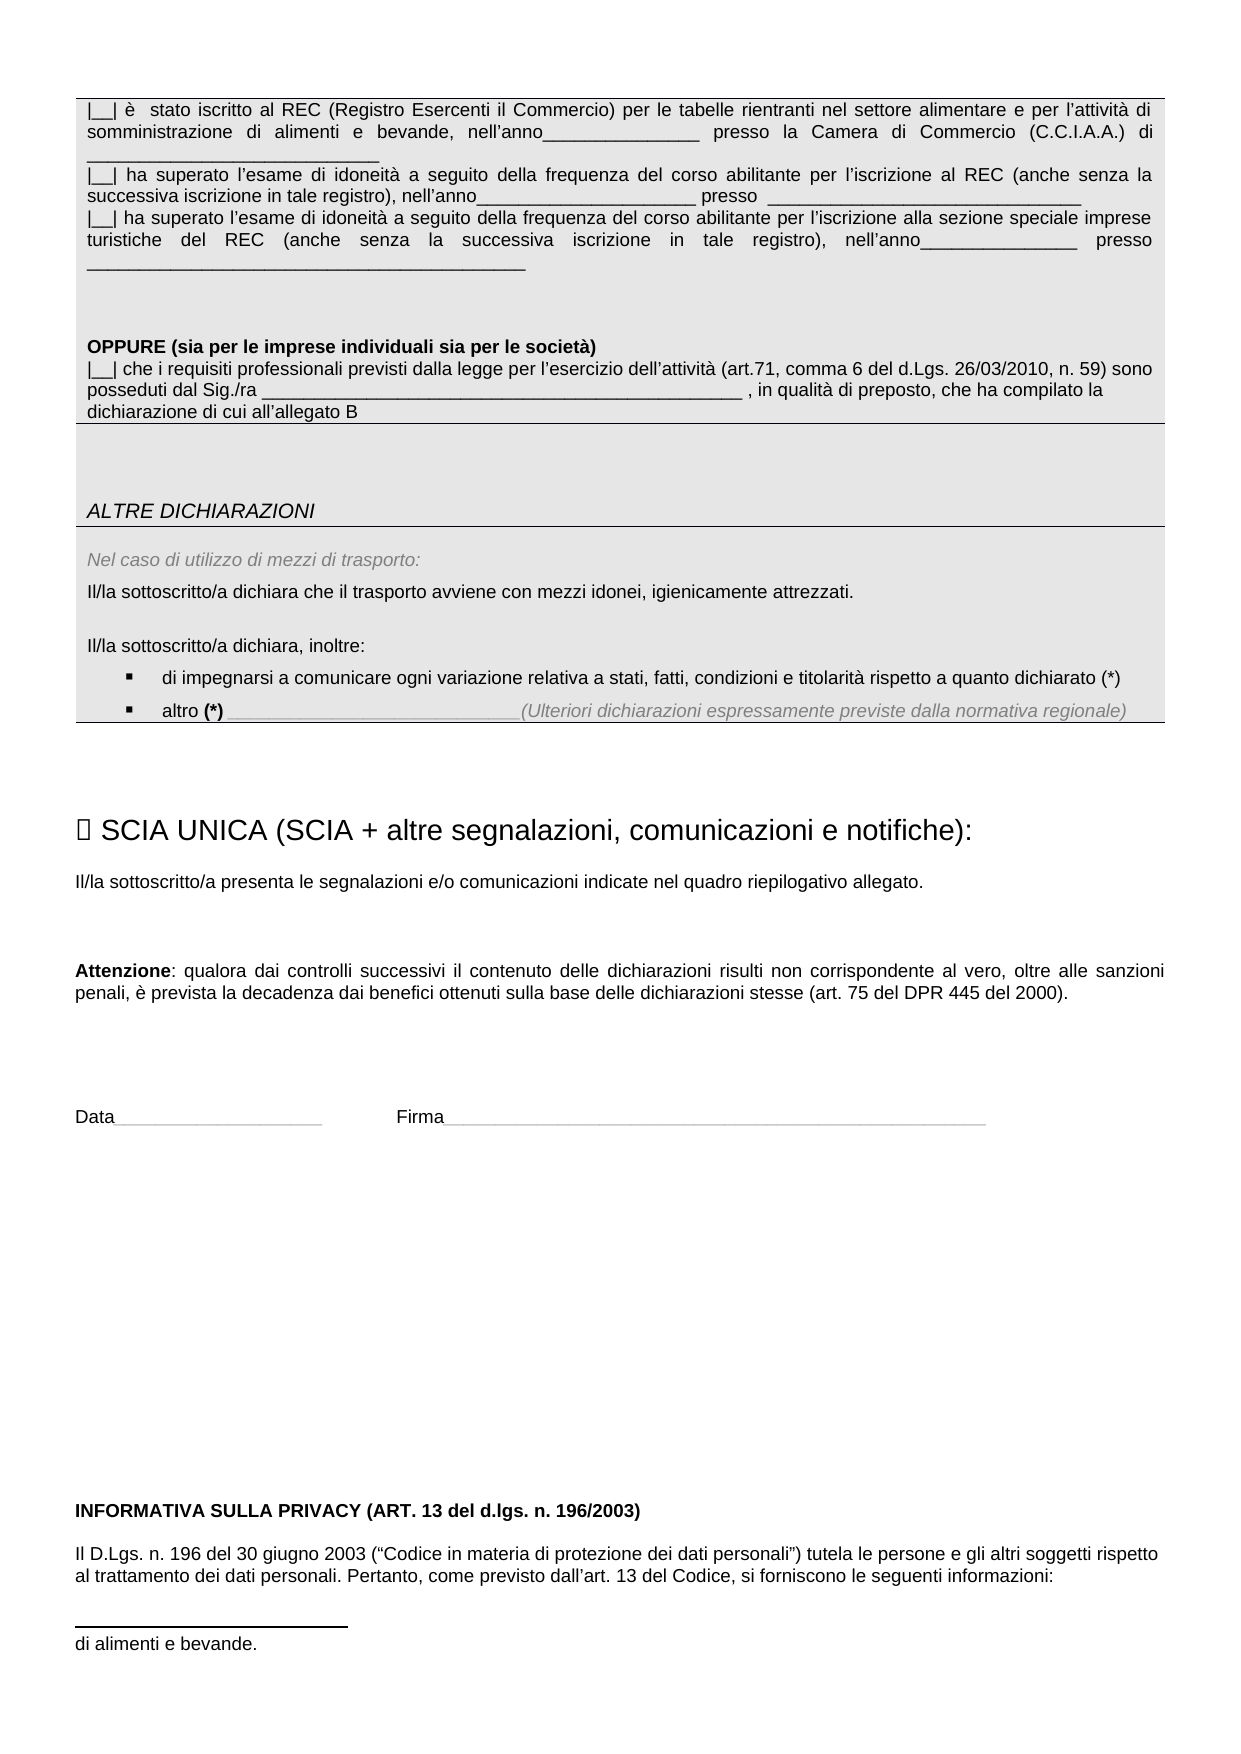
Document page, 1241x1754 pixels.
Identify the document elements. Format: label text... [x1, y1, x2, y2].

table_cell Il/la sottoscritto/a, consapevole delle sanzioni penali previste dalla legge per le false dichiarazioni e (art.76 del DPR 445 del 2000 e Codice penale e art. 19, comma 6, della L. n. 241 del 1990), sotto la propria responsabilità, dichiara: di essere in possesso dei requisiti di onorabilità previsti dalla legge e di non trovarsi nelle condizioni previste dalla legge (artt. 11, 92 e 131 del TULPS, Regio Decreto 18/06/1931, n. 773); che non sussistono nei propri confronti le cause di divieto, di decadenza o di sospensione previste dalla legge (art. 67 del D.Lgs. 06/09/2011, n. 159, “Effetti delle misure di prevenzione previste dal Codice delle leggi antimafia e delle misure di prevenzione, nonché nuove disposizioni in materia di documentazione antimafia”). |__| di essere in possesso di uno dei requisiti professionali previsti dalla legge per l’esercizio dell’attività (art. 71, comma 6 del d.Lgs. 26/03/2010, n. 59 e specifiche disposizioni regionali di settore) e indicati di seguito:  di aver frequentato con esito positivo un corso professionale per il commercio, la preparazione o la somministrazione degli alimenti, istituito o riconosciuto dalle Regioni o dalle Province autonome di Trento e Bolzano o da equivalente Autorità competente in uno Stato membro della Unione Europea o dello Spazio Economico Europeo, riconosciuto dall’Autorità competente italiana: presso l’Istituto ___________________________________________________________________ con sede in ______________________________________________________________________ oggetto corso ____________________________________________________________________ anno di conclusione _______________________________________________________________  di aver esercitato in proprio, per almeno due anni, anche non continuativi, nel quinquennio precedente, l’attività di impresa nel settore alimentare o nel settore della somministrazione di alimenti e bevande: tipo di attività _______________________________ dal _______________ al _________________ tipo di attività _______________________________ dal _______________ al _________________ tipo di attività _______________________________ dal _______________ al _________________ iscrizione Registro Imprese della Camera di Commercio (C.C.I.A.A.) di ____________________ n. R.E.A. _______________ o equivalente registro di uno Stato membro della Unione Europea o dello Spazio Economico Europeo (se presente): Registro di_______________, estremi registrazione n. _____________  di aver prestato la propria opera, per almeno due anni, anche non continuativi, nel quinquennio precedente, presso imprese operanti nel settore alimentare o nel settore della somministrazione di alimenti e bevande, in qualità di dipendente qualificato, addetto alla vendita o all’amministrazione o alla preparazione di alimenti, o in qualità di socio lavoratore o in altre posizioni equivalenti, o, se trattasi di coniuge, parente o affine (parente del coniuge), entro il terzo grado, dell’imprenditore, in qualità di coadiutore familiare, comprovata dalla iscrizione all’Istituto nazionale per la previdenza sociale nome impresa ________________________________________________ sede impresa _________________________________________________________ |__| quale dipendente qualificato, regolarmente iscritto all’INPS, dal ___________ al ____________ |__| quale coadiutore familiare, regolarmente iscritto all’INPS, dal _____________ al ____________ |__| quale socio lavoratore, regolarmente iscritto all’INPS, dal ________________ al ____________ |__| altre posizioni equivalenti ________________________________________, regolarmente iscritto all’INPS, dal ________________ al ________________  di essere in possesso di un diploma di scuola secondaria superiore o di laurea, anche triennale, o di altra scuola ad indirizzo professionale, almeno triennale, purché nel corso di studi siano previste materie attinenti al commercio, alla preparazione o alla somministrazione degli alimenti o di avere ottenuto la dichiarazione di corrispondenza da parte del Ministero dell’Istruzione, Università e Ricerca: Scuola/Istituto/Ateneo _____________________________________________________ anno di conclusione _______________________________________________ materie attinenti ___________________________________________________  di avere conseguito la qualificazione professionale all'estero o di aver esercitato l’attività in questione in un altro Stato Membro della Unione Europea o dello Spazio Economico Europeo (art. 30 del decreto legislativo 9 novembre 2007, n. 206) e di avere ottenuto il riconoscimento dall’Autorità competente italiana con decreto n°_________in data ___________  di essere in possesso del requisito della pratica professionale in quanto: |__| è stato iscritto al REC (Registro Esercenti il Commercio) per le tabelle rientranti nel settore alimentare e per l’attività di somministrazione di alimenti e bevande, nell’anno_______________ presso la Camera di Commercio (C.C.I.A.A.) di ____________________________ |__| ha superato l’esame di idoneità a seguito della frequenza del corso abilitante per l’iscrizione al REC (anche senza la successiva iscrizione in tale registro), nell’anno_____________________ presso ______________________________ |__| ha superato l’esame di idoneità a seguito della frequenza del corso abilitante per l’iscrizione alla sezione speciale imprese turistiche del REC (anche senza la successiva iscrizione in tale registro), nell’anno_______________ presso __________________________________________ OPPURE (sia per le imprese individuali sia per le società) |__| che i requisiti professionali previsti dalla legge per l’esercizio dell’attività (art.71, comma 6 del d.Lgs. 26/03/2010, n. 59) sono posseduti dal Sig./ra ______________________________________________ , in qualità di preposto, che ha compilato la dichiarazione di cui all’allegato B [76, 99, 1165, 422]
text Attenzione: qualora dai controlli successivi il contenuto delle dichiarazioni risulti non corrispondente al vero, oltre alle sanzioni penali, è prevista la decadenza dai benefici ottenuti sulla base delle dichiarazioni stesse (art. 75 del DPR 445 del 2000). [75, 960, 1165, 1003]
text Il/la sottoscritto/a presenta le segnalazioni e/o comunicazioni indicate nel quadro riepilogativo allegato. [75, 871, 1165, 892]
text INFORMATIVA SULLA PRIVACY (ART. 13 del d.lgs. n. 196/2003) [75, 1500, 1165, 1521]
text Il D.Lgs. n. 196 del 30 giugno 2003 (“Codice in materia di protezione dei dati personali”) tutela le persone e gli altri soggetti rispetto al trattamento dei dati personali. Pertanto, come previsto dall’art. 13 del Codice, si forniscono le seguenti informazioni: [75, 1543, 1165, 1586]
table_cell Nel caso di utilizzo di mezzi di trasporto: Il/la sottoscritto/a dichiara che il trasporto avviene con mezzi idonei, igienicamente attrezzati. Il/la sottoscritto/a dichiara, inoltre: di impegnarsi a comunicare ogni variazione relativa a stati, fatti, condizioni e titolarità rispetto a quanto dichiarato (*) altro (*) ____________________________(Ulteriori dichiarazioni espressamente previste dalla normativa regionale) [76, 527, 1165, 722]
table_cell ALTRE DICHIARAZIONI [76, 424, 1165, 526]
text  SCIA UNICA (SCIA + altre segnalazioni, comunicazioni e notifiche): [75, 809, 1165, 849]
text Data____________________ Firma____________________________________________________ [75, 1106, 1165, 1127]
